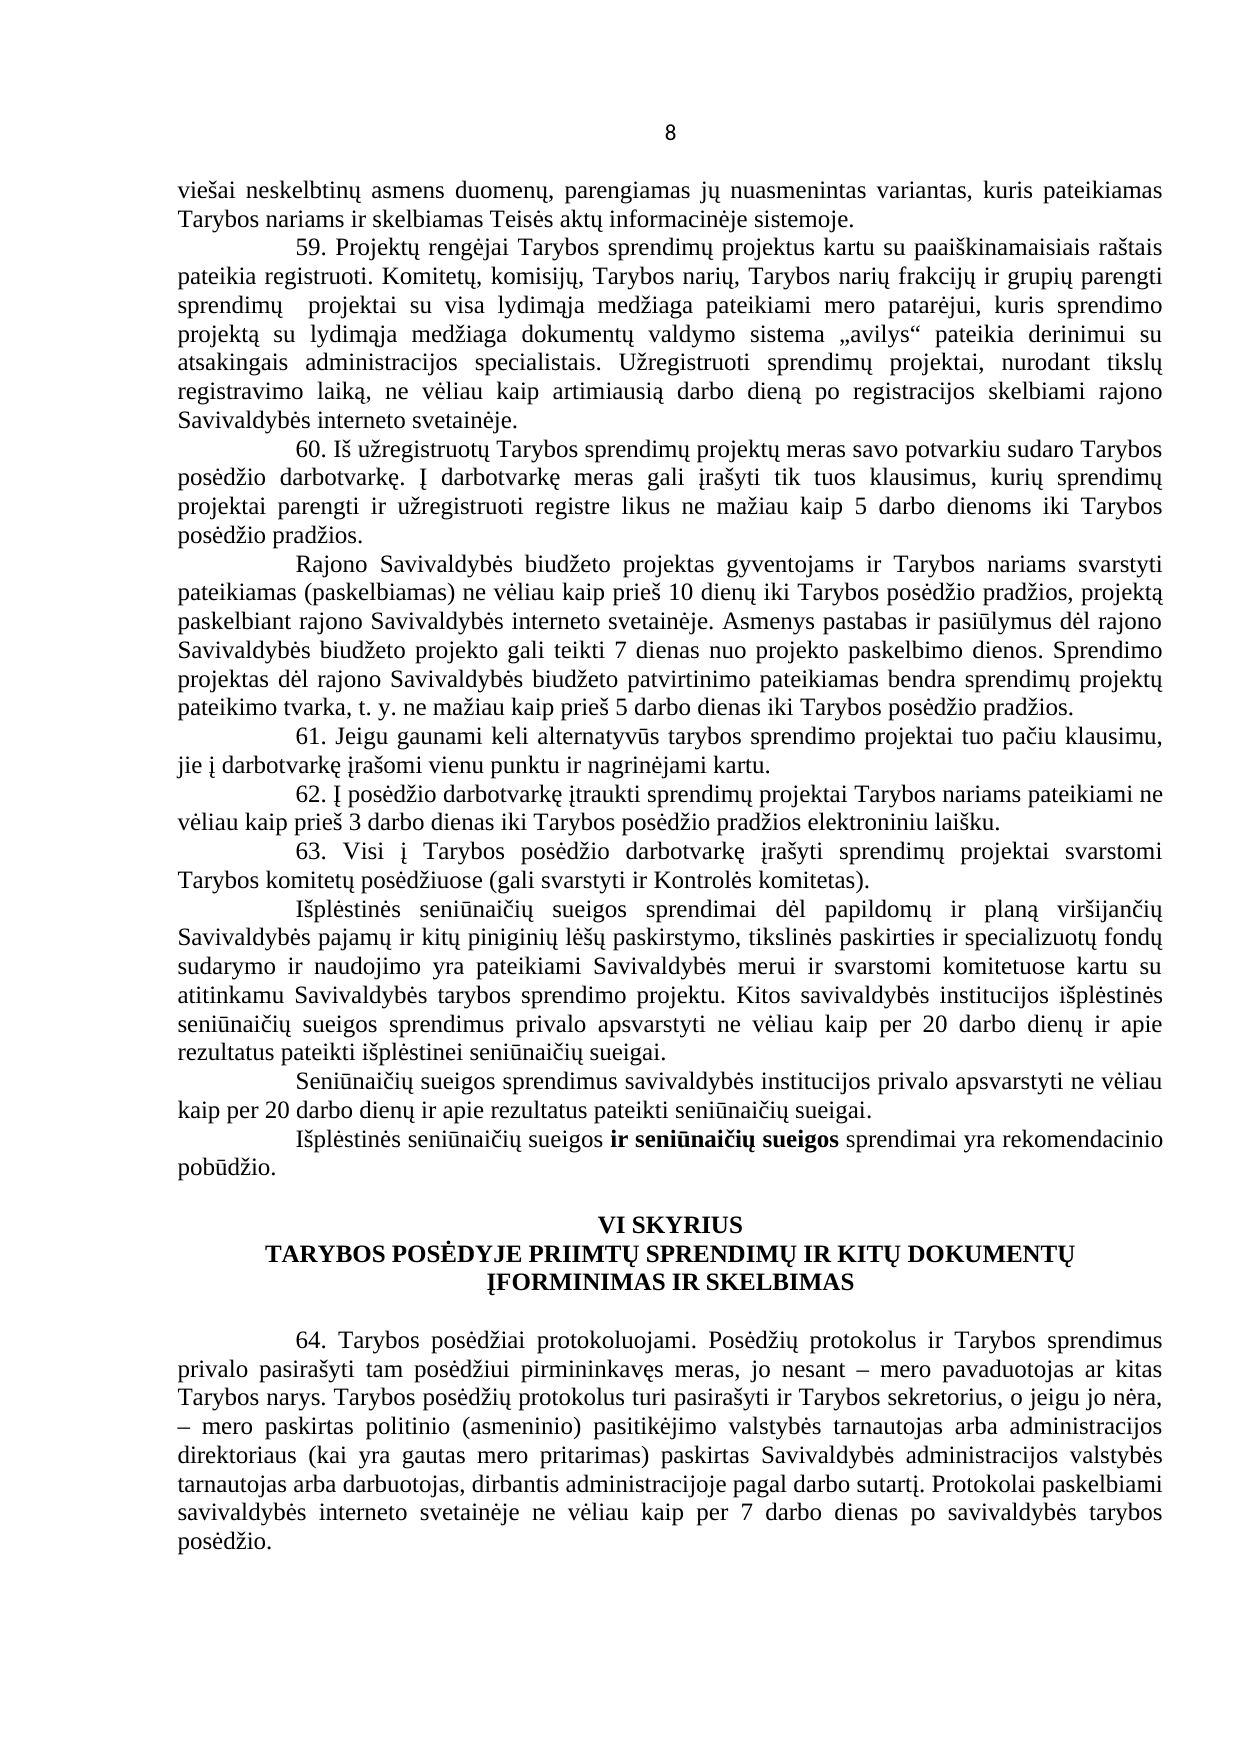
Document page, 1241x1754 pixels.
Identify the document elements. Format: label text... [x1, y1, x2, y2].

text 64. Tarybos posėdžiai protokoluojami. Posėdžių protokolus ir Tarybos sprendimus privalo pasirašyti tam posėdžiui pirmininkavęs meras, jo nesant – mero pavaduotojas ar kitas Tarybos narys. Tarybos posėdžių protokolus turi pasirašyti ir Tarybos sekretorius, o jeigu jo nėra, – mero paskirtas politinio (asmeninio) pasitikėjimo valstybės tarnautojas arba administracijos direktoriaus (kai yra gautas mero pritarimas) paskirtas Savivaldybės administracijos valstybės tarnautojas arba darbuotojas, dirbantis administracijoje pagal darbo sutartį. Protokolai paskelbiami savivaldybės interneto svetainėje ne vėliau kaip per 7 darbo dienas po savivaldybės tarybos posėdžio. [177, 1325, 1163, 1555]
text Rajono Savivaldybės biudžeto projektas gyventojams ir Tarybos nariams svarstyti pateikiamas (paskelbiamas) ne vėliau kaip prieš 10 dienų iki Tarybos posėdžio pradžios, projektą paskelbiant rajono Savivaldybės interneto svetainėje. Asmenys pastabas ir pasiūlymus dėl rajono Savivaldybės biudžeto projekto gali teikti 7 dienas nuo projekto paskelbimo dienos. Sprendimo projektas dėl rajono Savivaldybės biudžeto patvirtinimo pateikiamas bendra sprendimų projektų pateikimo tvarka, t. y. ne mažiau kaip prieš 5 darbo dienas iki Tarybos posėdžio pradžios. [177, 549, 1163, 721]
text VI SKYRIUS [177, 1210, 1163, 1239]
text Išplėstinės seniūnaičių sueigos sprendimai dėl papildomų ir planą viršijančių Savivaldybės pajamų ir kitų piniginių lėšų paskirstymo, tikslinės paskirties ir specializuotų fondų sudarymo ir naudojimo yra pateikiami Savivaldybės merui ir svarstomi komitetuose kartu su atitinkamu Savivaldybės tarybos sprendimo projektu. Kitos savivaldybės institucijos išplėstinės seniūnaičių sueigos sprendimus privalo apsvarstyti ne vėliau kaip per 20 darbo dienų ir apie rezultatus pateikti išplėstinei seniūnaičių sueigai. [177, 894, 1163, 1066]
text 61. Jeigu gaunami keli alternatyvūs tarybos sprendimo projektai tuo pačiu klausimu, jie į darbotvarkę įrašomi vienu punktu ir nagrinėjami kartu. [177, 721, 1163, 779]
text 59. Projektų rengėjai Tarybos sprendimų projektus kartu su paaiškinamaisiais raštais pateikia registruoti. Komitetų, komisijų, Tarybos narių, Tarybos narių frakcijų ir grupių parengti sprendimų projektai su visa lydimąja medžiaga pateikiami mero patarėjui, kuris sprendimo projektą su lydimąja medžiaga dokumentų valdymo sistema „avilys“ pateikia derinimui su atsakingais administracijos specialistais. Užregistruoti sprendimų projektai, nurodant tikslų registravimo laiką, ne vėliau kaip artimiausią darbo dieną po registracijos skelbiami rajono Savivaldybės interneto svetainėje. [177, 232, 1163, 434]
text viešai neskelbtinų asmens duomenų, parengiamas jų nuasmenintas variantas, kuris pateikiamas Tarybos nariams ir skelbiamas Teisės aktų informacinėje sistemoje. [177, 175, 1163, 232]
text 63. Visi į Tarybos posėdžio darbotvarkę įrašyti sprendimų projektai svarstomi Tarybos komitetų posėdžiuose (gali svarstyti ir Kontrolės komitetas). [177, 836, 1163, 894]
text Seniūnaičių sueigos sprendimus savivaldybės institucijos privalo apsvarstyti ne vėliau kaip per 20 darbo dienų ir apie rezultatus pateikti seniūnaičių sueigai. [177, 1066, 1163, 1124]
text TARYBOS POSĖDYJE PRIIMTŲ SPRENDIMŲ IR KITŲ DOKUMENTŲ ĮFORMINIMAS IR SKELBIMAS [177, 1239, 1163, 1296]
text Išplėstinės seniūnaičių sueigos ir seniūnaičių sueigos sprendimai yra rekomendacinio pobūdžio. [177, 1124, 1163, 1181]
text 60. Iš užregistruotų Tarybos sprendimų projektų meras savo potvarkiu sudaro Tarybos posėdžio darbotvarkę. Į darbotvarkę meras gali įrašyti tik tuos klausimus, kurių sprendimų projektai parengti ir užregistruoti registre likus ne mažiau kaip 5 darbo dienoms iki Tarybos posėdžio pradžios. [177, 434, 1163, 549]
text 62. Į posėdžio darbotvarkę įtraukti sprendimų projektai Tarybos nariams pateikiami ne vėliau kaip prieš 3 darbo dienas iki Tarybos posėdžio pradžios elektroniniu laišku. [177, 779, 1163, 836]
